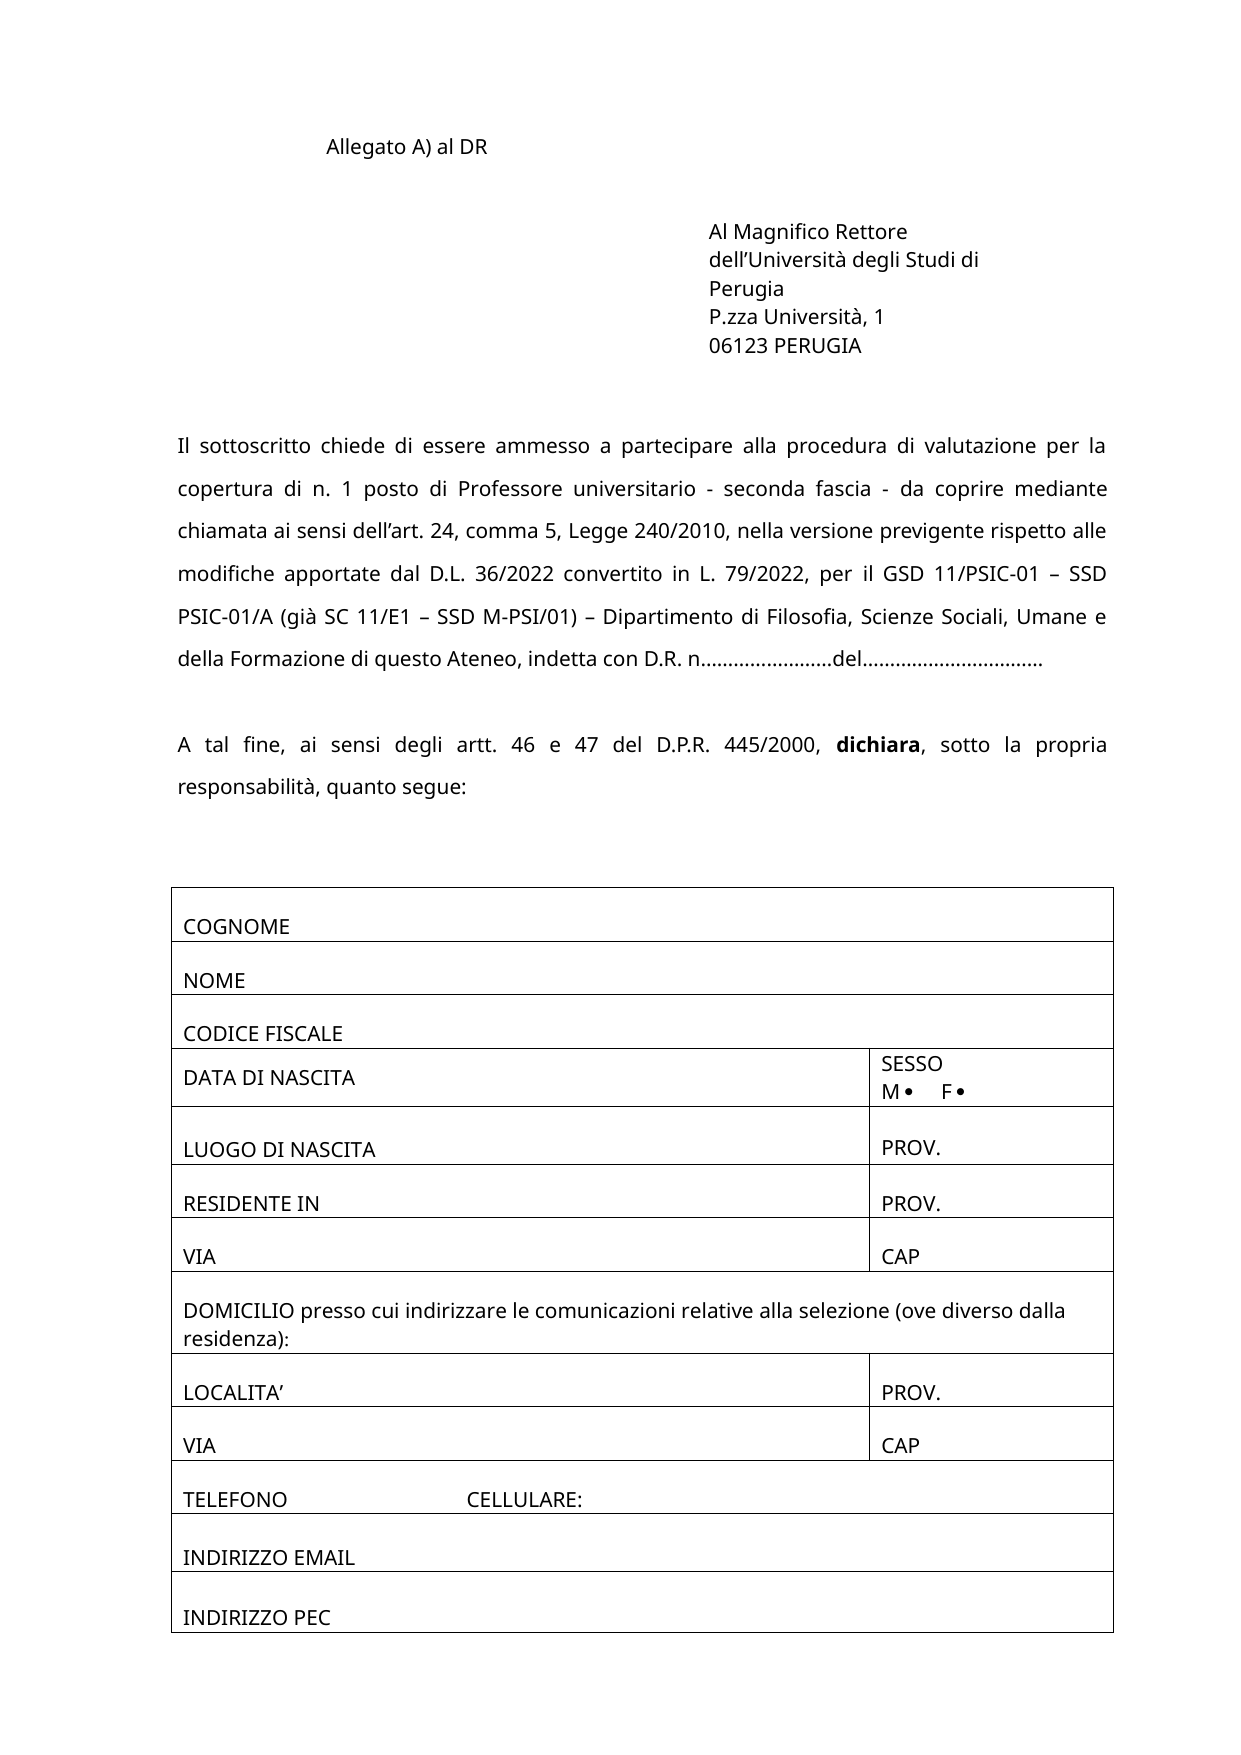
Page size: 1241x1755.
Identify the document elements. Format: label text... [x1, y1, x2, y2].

table_cell LOCALITA’ [172, 1354, 869, 1406]
table_cell NOME [172, 942, 1113, 994]
text Perugia [177, 274, 1049, 302]
text Allegato A) al DR [177, 132, 487, 160]
table_cell LUOGO DI NASCITA [172, 1107, 869, 1163]
table_cell TELEFONO CELLULARE: [172, 1461, 1113, 1513]
table_cell INDIRIZZO PEC [172, 1572, 1113, 1632]
table_header COGNOME [172, 888, 1113, 941]
table_cell PROV. [870, 1354, 1113, 1406]
table_cell DATA DI NASCITA [172, 1049, 869, 1106]
table_cell CODICE FISCALE [172, 995, 1113, 1048]
table_cell SESSO M  F  [870, 1049, 1113, 1106]
table_cell DOMICILIO presso cui indirizzare le comunicazioni relative alla selezione (ove diverso dalla residenza): [172, 1272, 1113, 1353]
table_cell VIA [172, 1218, 869, 1271]
table_cell VIA [172, 1407, 869, 1460]
text A tal fine, ai sensi degli artt. 46 e 47 del D.P.R. 445/2000, dichiara, sotto la propria responsabilità, quanto segue: [177, 730, 1107, 801]
table_cell PROV. [870, 1107, 1113, 1163]
text Il sottoscritto chiede di essere ammesso a partecipare alla procedura di valutazione per la copertura di n. 1 posto di Professore universitario - seconda fascia - da coprire mediante chiamata ai sensi dell’art. 24, comma 5, Legge 240/2010, nella versione previgente rispetto alle modifiche apportate dal D.L. 36/2022 convertito in L. 79/2022, per il GSD 11/PSIC-01 – SSD PSIC-01/A (già SC 11/E1 – SSD M-PSI/01) – Dipartimento di Filosofia, Scienze Sociali, Umane e della Formazione di questo Ateneo, indetta con D.R. n……………………del…………………………… [177, 431, 1107, 673]
table_cell PROV. [870, 1165, 1113, 1217]
table_cell CAP [870, 1218, 1113, 1271]
text dell’Università degli Studi di [177, 246, 1049, 274]
text 06123 PERUGIA [177, 331, 1049, 359]
table_cell RESIDENTE IN [172, 1165, 869, 1217]
text Al Magnifico Rettore [177, 217, 1049, 246]
table_cell CAP [870, 1407, 1113, 1460]
table_cell INDIRIZZO EMAIL [172, 1514, 1113, 1571]
text P.zza Università, 1 [177, 302, 1049, 331]
